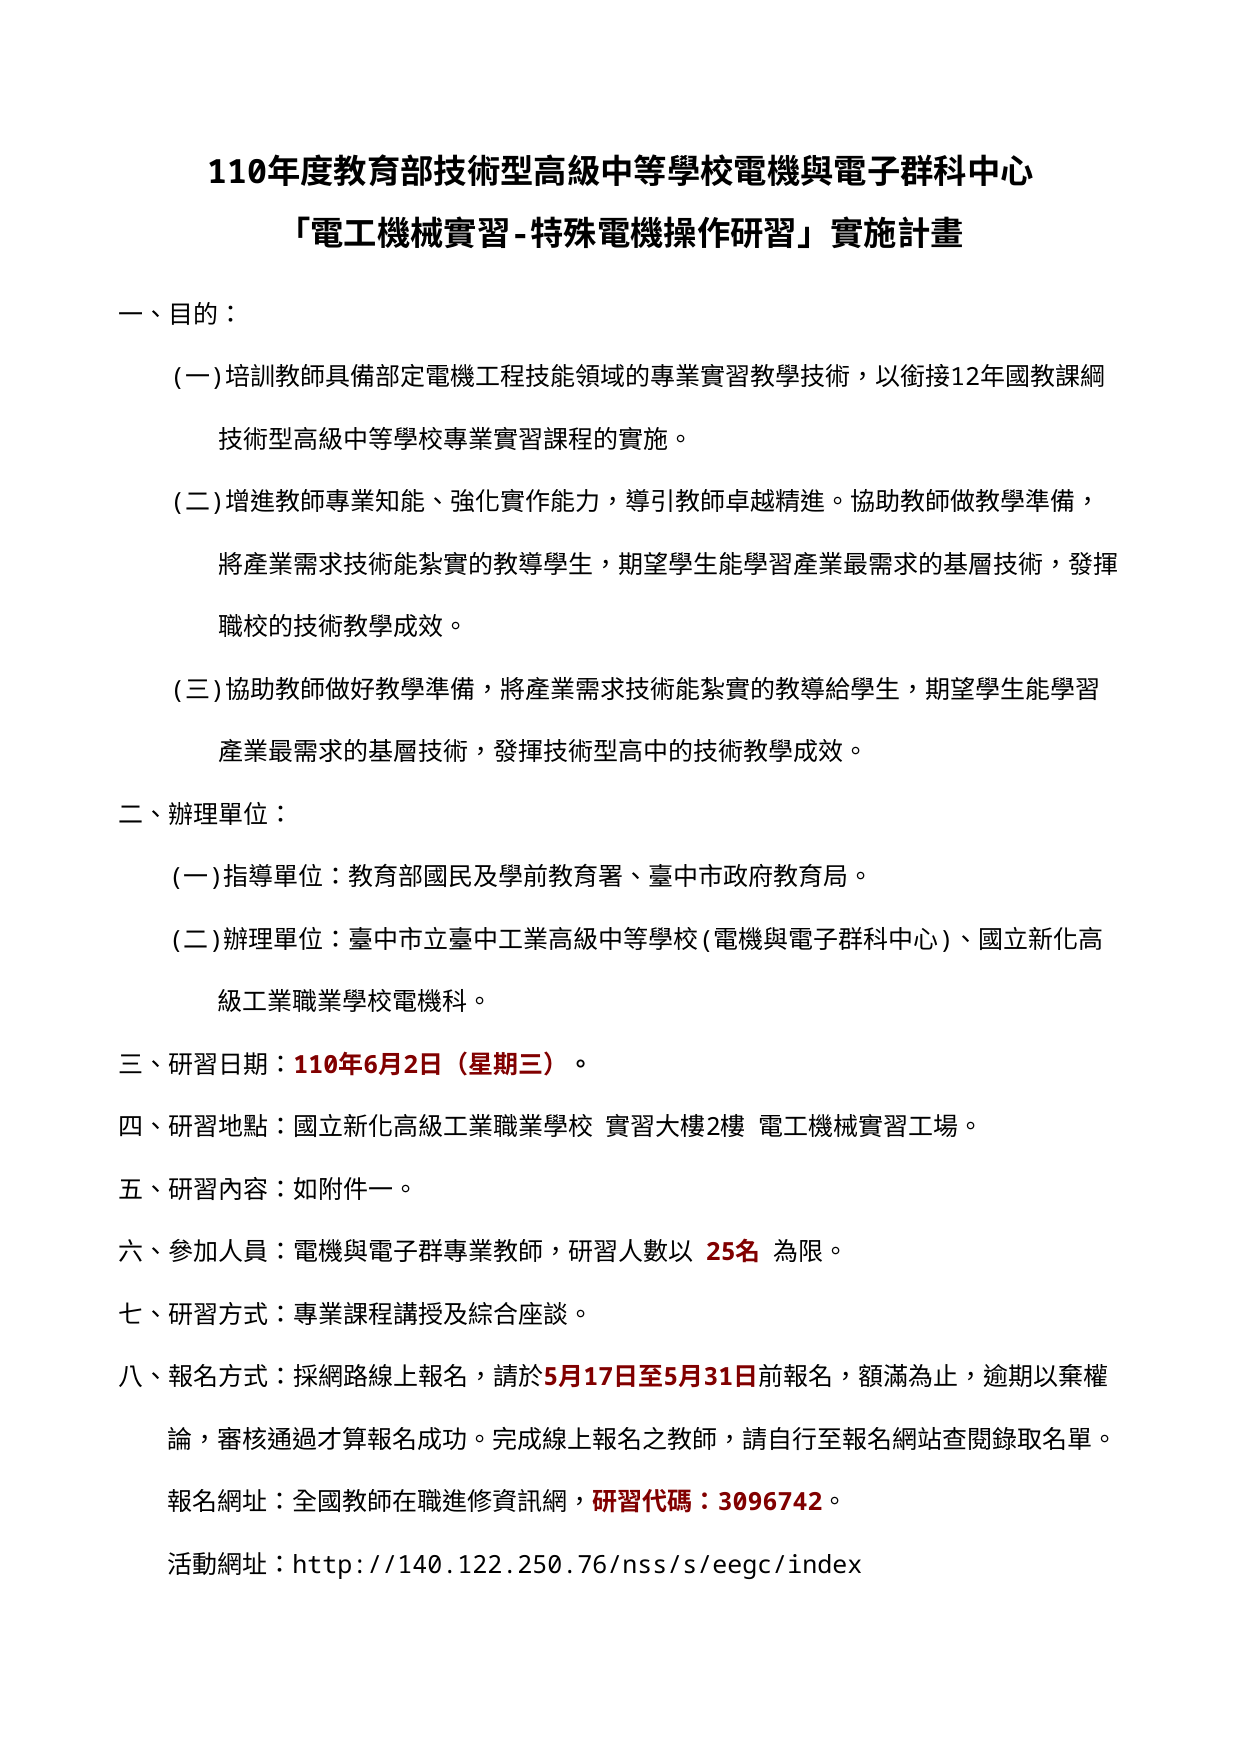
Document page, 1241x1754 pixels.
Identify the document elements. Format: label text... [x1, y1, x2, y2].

text (一)培訓教師具備部定電機工程技能領域的專業實習教學技術，以銜接12年國教課綱技術型高級中等學校專業實習課程的實施。 [170, 333, 1122, 458]
text 活動網址：http://140.122.250.76/nss/s/eegc/index [167, 1521, 1122, 1583]
text 「電工機械實習-特殊電機操作研習」實施計畫 [118, 189, 1122, 252]
text 八、報名方式：採網路線上報名，請於5月17日至5月31日前報名，額滿為止，逾期以棄權論，審核通過才算報名成功。完成線上報名之教師，請自行至報名網站查閱錄取名單。 [118, 1333, 1122, 1458]
text 報名網址：全國教師在職進修資訊網，研習代碼：3096742。 [167, 1458, 1122, 1521]
text (一)指導單位：教育部國民及學前教育署、臺中市政府教育局。 [169, 833, 1122, 896]
text 六、參加人員：電機與電子群專業教師，研習人數以 25名 為限。 [118, 1208, 1122, 1271]
text 一、目的： [118, 271, 1122, 333]
text (二)辦理單位：臺中市立臺中工業高級中等學校(電機與電子群科中心)、國立新化高級工業職業學校電機科。 [169, 896, 1122, 1021]
text (二)增進教師專業知能、強化實作能力，導引教師卓越精進。協助教師做教學準備，將產業需求技術能紮實的教導學生，期望學生能學習產業最需求的基層技術，發揮職校的技術教學成效。 [170, 458, 1122, 646]
text 三、研習日期：110年6月2日（星期三）。 [118, 1021, 1122, 1083]
text 五、研習內容：如附件一。 [118, 1146, 1122, 1208]
text (三)協助教師做好教學準備，將產業需求技術能紮實的教導給學生，期望學生能學習產業最需求的基層技術，發揮技術型高中的技術教學成效。 [170, 646, 1122, 771]
text 七、研習方式：專業課程講授及綜合座談。 [118, 1271, 1122, 1333]
text 四、研習地點：國立新化高級工業職業學校 實習大樓2樓 電工機械實習工場。 [118, 1083, 1122, 1146]
text 二、辦理單位： [118, 771, 1122, 833]
text 110年度教育部技術型高級中等學校電機與電子群科中心 [118, 127, 1122, 189]
